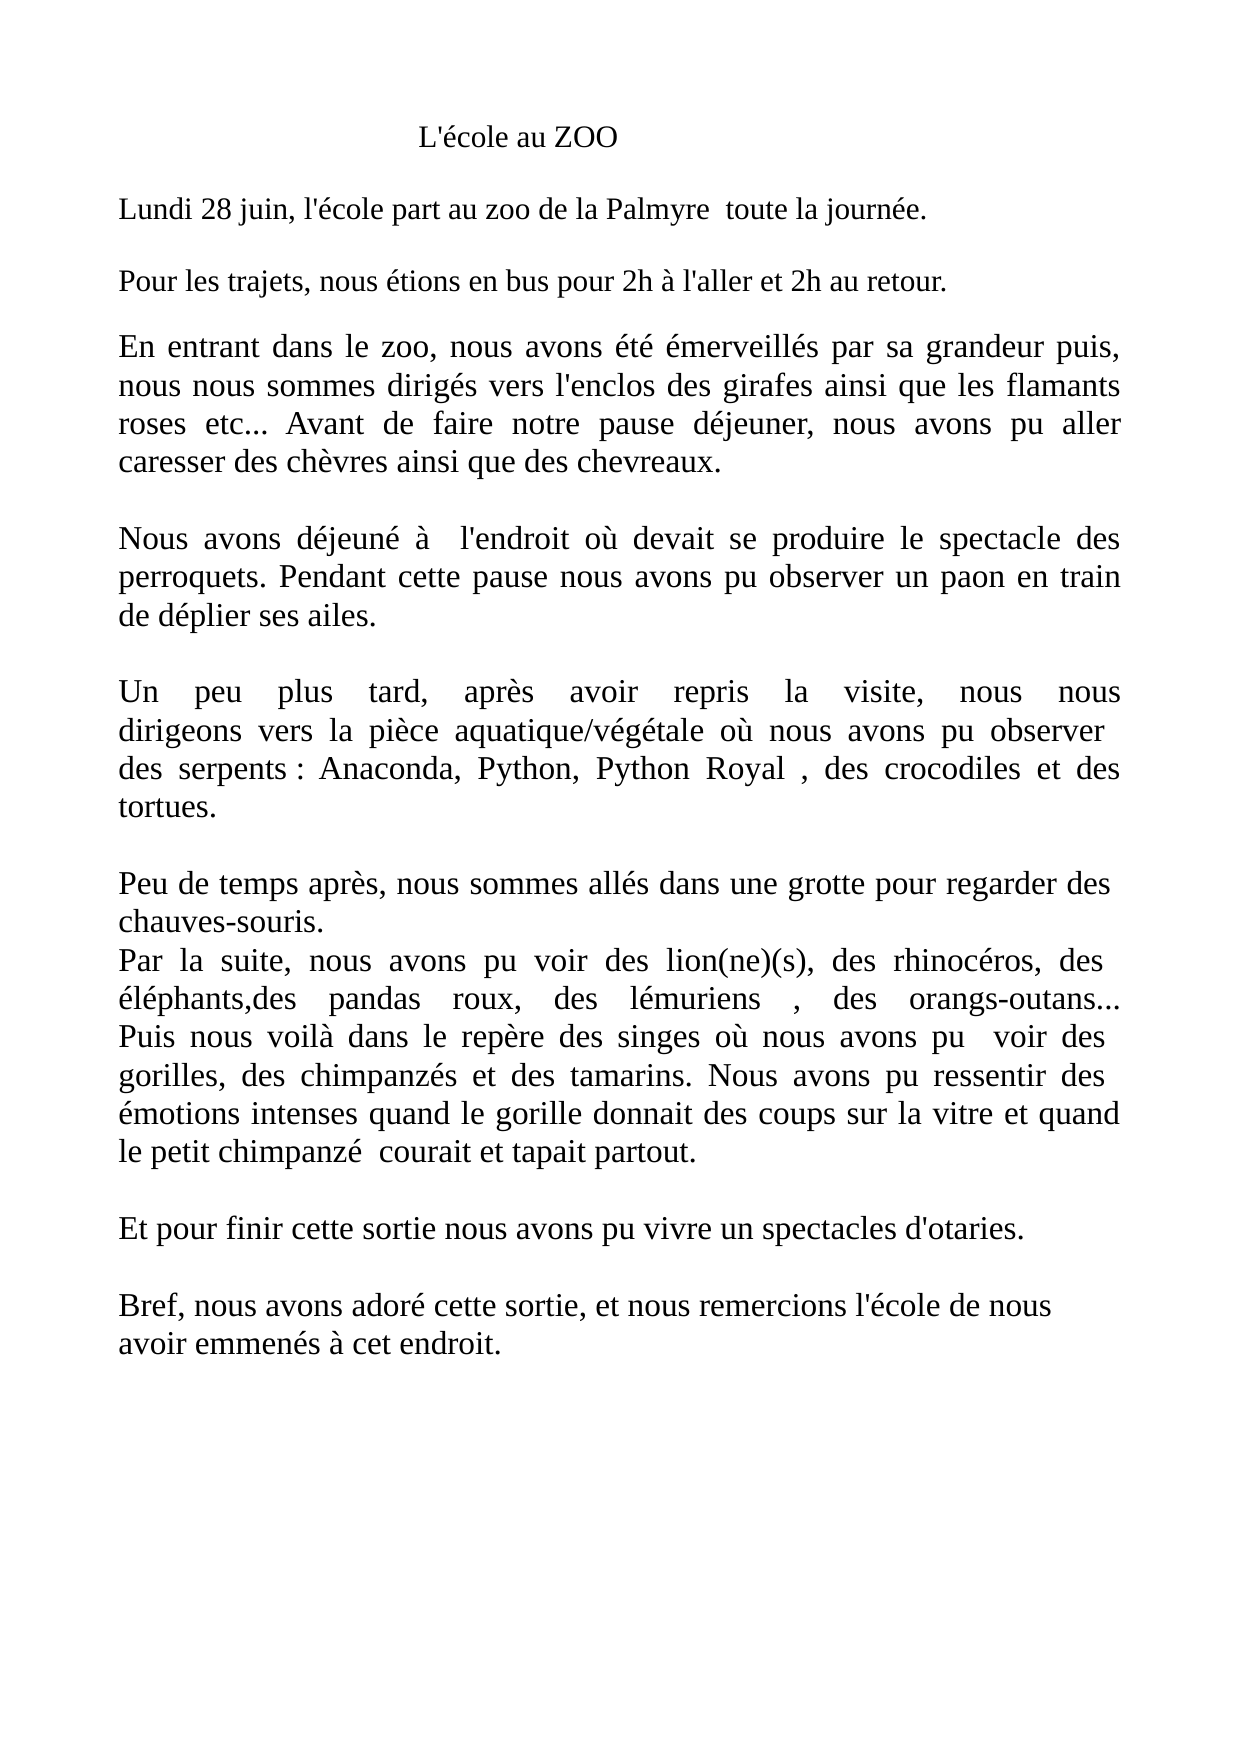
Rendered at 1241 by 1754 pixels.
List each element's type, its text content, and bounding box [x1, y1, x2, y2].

text Bref, nous avons adoré cette sortie, et nous remercions l'école de nous avoir emmenés à cet endroit. [118, 1247, 1122, 1429]
text Peu de temps après, nous sommes allés dans une grotte pour regarder des chauves-souris. Par la suite, nous avons pu voir des lion(ne)(s), des rhinocéros, des éléphants,des pandas roux, des lémuriens , des orangs-outans... Puis nous voilà dans le repère des singes où nous avons pu voir des gorilles, des chimpanzés et des tamarins. Nous avons pu ressentir des émotions intenses quand le gorille donnait des coups sur la vitre et quand le petit chimpanzé courait et tapait partout. [118, 825, 1122, 1170]
text L'école au ZOO Lundi 28 juin, l'école part au zoo de la Palmyre toute la journée. Pour les trajets, nous étions en bus pour 2h à l'aller et 2h au retour. [118, 118, 1122, 298]
text Nous avons déjeuné à l'endroit où devait se produire le spectacle des perroquets. Pendant cette pause nous avons pu observer un paon en train de déplier ses ailes. [118, 480, 1122, 633]
text Un peu plus tard, après avoir repris la visite, nous nous dirigeons vers la pièce aquatique/végétale où nous avons pu observer des serpents : Anaconda, Python, Python Royal , des crocodiles et des tortues. [118, 633, 1122, 825]
text En entrant dans le zoo, nous avons été émerveillés par sa grandeur puis, nous nous sommes dirigés vers l'enclos des girafes ainsi que les flamants roses etc... Avant de faire notre pause déjeuner, nous avons pu aller caresser des chèvres ainsi que des chevreaux. [118, 298, 1122, 480]
text Et pour finir cette sortie nous avons pu vivre un spectacles d'otaries. [118, 1170, 1122, 1247]
